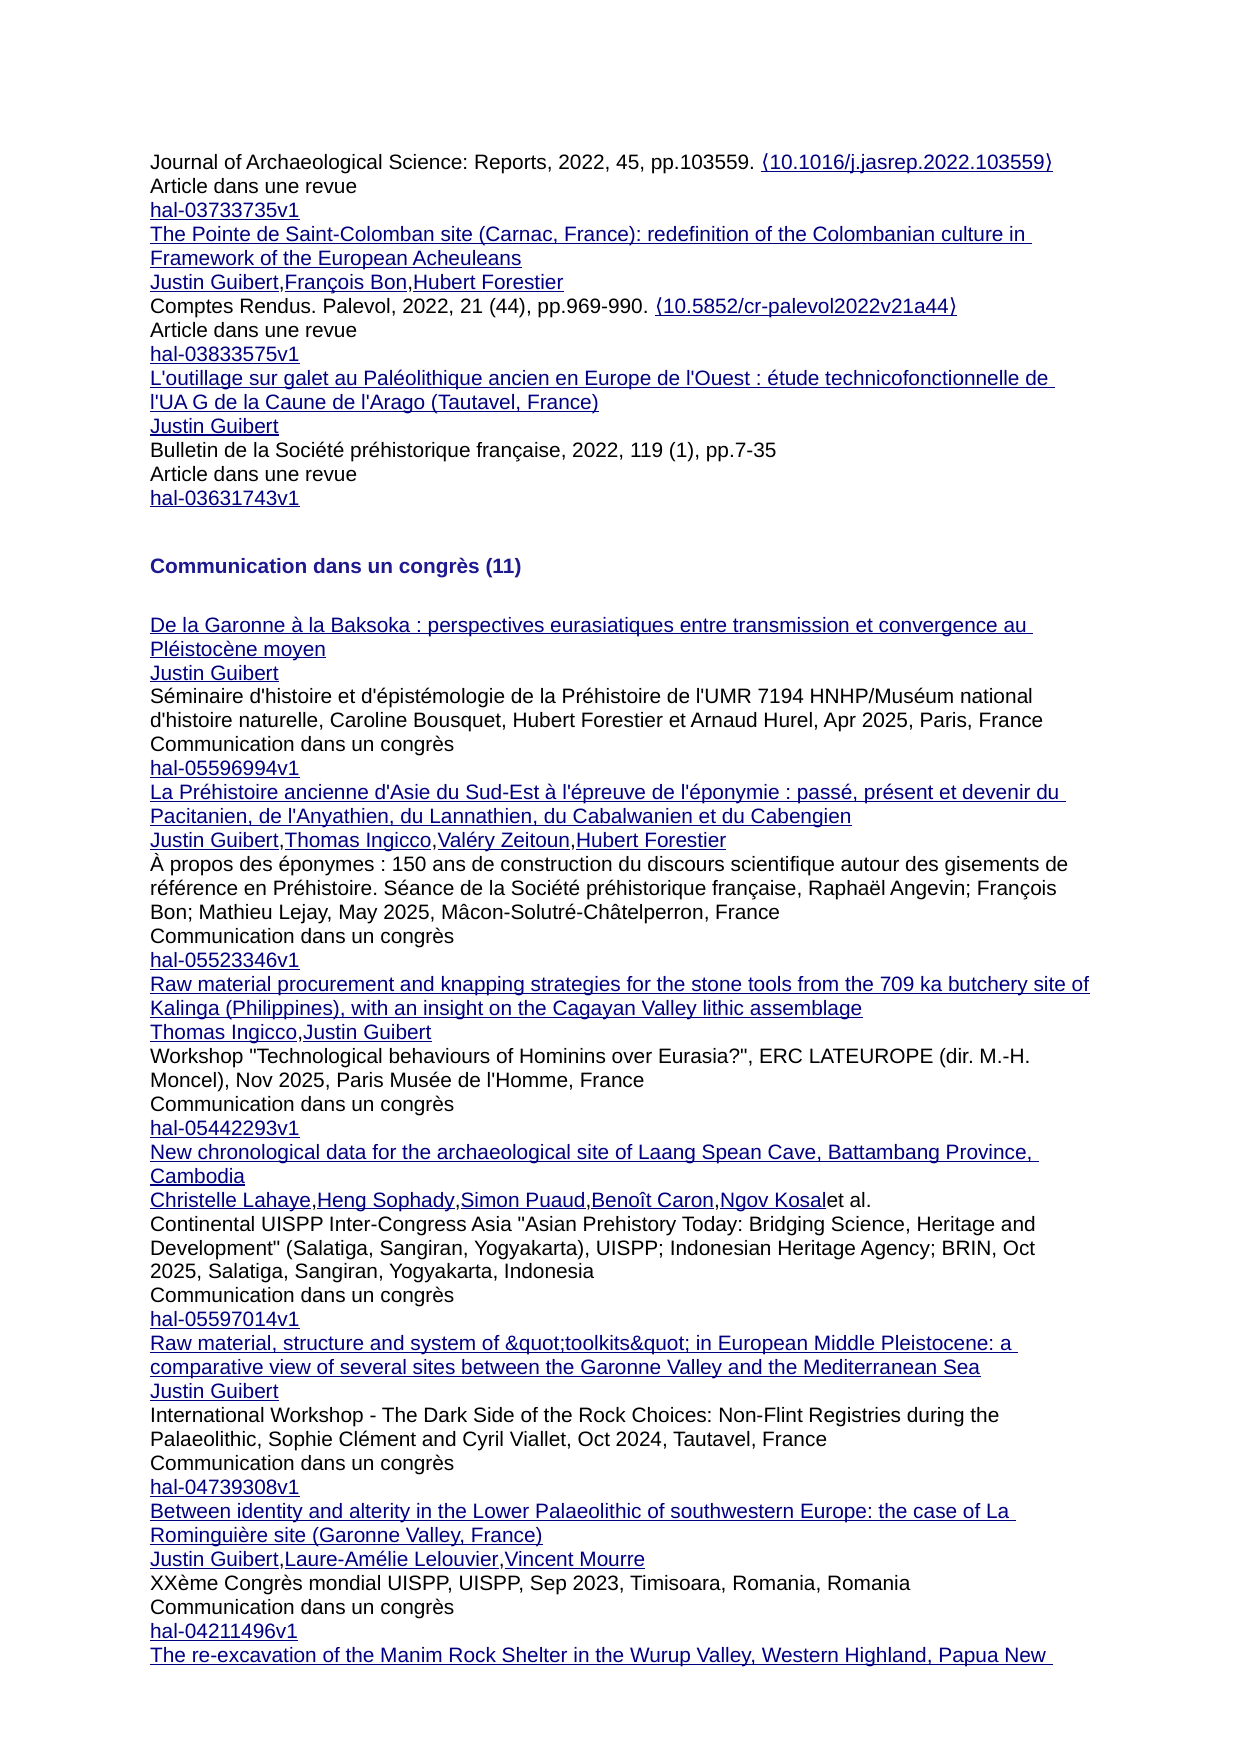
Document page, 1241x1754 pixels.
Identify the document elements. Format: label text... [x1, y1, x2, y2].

table_header De la Garonne à la Baksoka : perspectives eurasiatiques entre transmission et convergence au Pléistocène moyen Justin Guibert Séminaire d'histoire et d'épistémologie de la Préhistoire de l'UMR 7194 HNHP/Muséum national d'histoire naturelle, Caroline Bousquet, Hubert Forestier et Arnaud Hurel, Apr 2025, Paris, France Communication dans un congrès hal-05596994v1 [150, 613, 1090, 780]
subtitle Communication dans un congrès (11) [150, 554, 1090, 578]
table_cell Raw material, structure and system of &quot;toolkits&quot; in European Middle Pleistocene: a comparative view of several sites between the Garonne Valley and the Mediterranean Sea Justin Guibert International Workshop - The Dark Side of the Rock Choices: Non-Flint Registries during the Palaeolithic, Sophie Clément and Cyril Viallet, Oct 2024, Tautavel, France Communication dans un congrès hal-04739308v1 [150, 1331, 1090, 1499]
table_cell The Pointe de Saint-Colomban site (Carnac, France): redefinition of the Colombanian culture in Framework of the European Acheuleans Justin Guibert,François Bon,Hubert Forestier Comptes Rendus. Palevol, 2022, 21 (44), pp.969-990. ⟨10.5852/cr-palevol2022v21a44⟩ Article dans une revue hal-03833575v1 [150, 222, 1090, 366]
table_cell Raw material procurement and knapping strategies for the stone tools from the 709 ka butchery site of [150, 972, 1090, 993]
table_cell New chronological data for the archaeological site of Laang Spean Cave, Battambang Province, Cambodia Christelle Lahaye,Heng Sophady,Simon Puaud,Benoît Caron,Ngov Kosalet al. Continental UISPP Inter-Congress Asia "Asian Prehistory Today: Bridging Science, Heritage and Development" (Salatiga, Sangiran, Yogyakarta), UISPP; Indonesian Heritage Agency; BRIN, Oct 2025, Salatiga, Sangiran, Yogyakarta, Indonesia Communication dans un congrès hal-05597014v1 [150, 1140, 1090, 1331]
table_cell La Préhistoire ancienne d'Asie du Sud-Est à l'épreuve de l'éponymie : passé, présent et devenir du Pacitanien, de l'Anyathien, du Lannathien, du Cabalwanien et du Cabengien Justin Guibert,Thomas Ingicco,Valéry Zeitoun,Hubert Forestier À propos des éponymes : 150 ans de construction du discours scientifique autour des gisements de référence en Préhistoire. Séance de la Société préhistorique française, Raphaël Angevin; François Bon; Mathieu Lejay, May 2025, Mâcon-Solutré-Châtelperron, France Communication dans un congrès hal-05523346v1 [150, 780, 1090, 972]
table_cell Kalinga (Philippines), with an insight on the Cagayan Valley lithic assemblage Thomas Ingicco,Justin Guibert Workshop "Technological behaviours of Hominins over Eurasia?", ERC LATEUROPE (dir. M.-H. Moncel), Nov 2025, Paris Musée de l'Homme, France Communication dans un congrès hal-05442293v1 [150, 994, 1090, 1139]
table_cell The re-excavation of the Manim Rock Shelter in the Wurup Valley, Western Highland, Papua New [150, 1643, 1090, 1667]
table_cell L'outillage sur galet au Paléolithique ancien en Europe de l'Ouest : étude technicofonctionnelle de l'UA G de la Caune de l'Arago (Tautavel, France) Justin Guibert Bulletin de la Société préhistorique française, 2022, 119 (1), pp.7-35 Article dans une revue hal-03631743v1 [150, 366, 1090, 509]
table_cell Journal of Archaeological Science: Reports, 2022, 45, pp.103559. ⟨10.1016/j.jasrep.2022.103559⟩ Article dans une revue hal-03733735v1 [150, 150, 1090, 222]
table_cell Between identity and alterity in the Lower Palaeolithic of southwestern Europe: the case of La Rominguière site (Garonne Valley, France) Justin Guibert,Laure-Amélie Lelouvier,Vincent Mourre XXème Congrès mondial UISPP, UISPP, Sep 2023, Timisoara, Romania, Romania Communication dans un congrès hal-04211496v1 [150, 1499, 1090, 1643]
